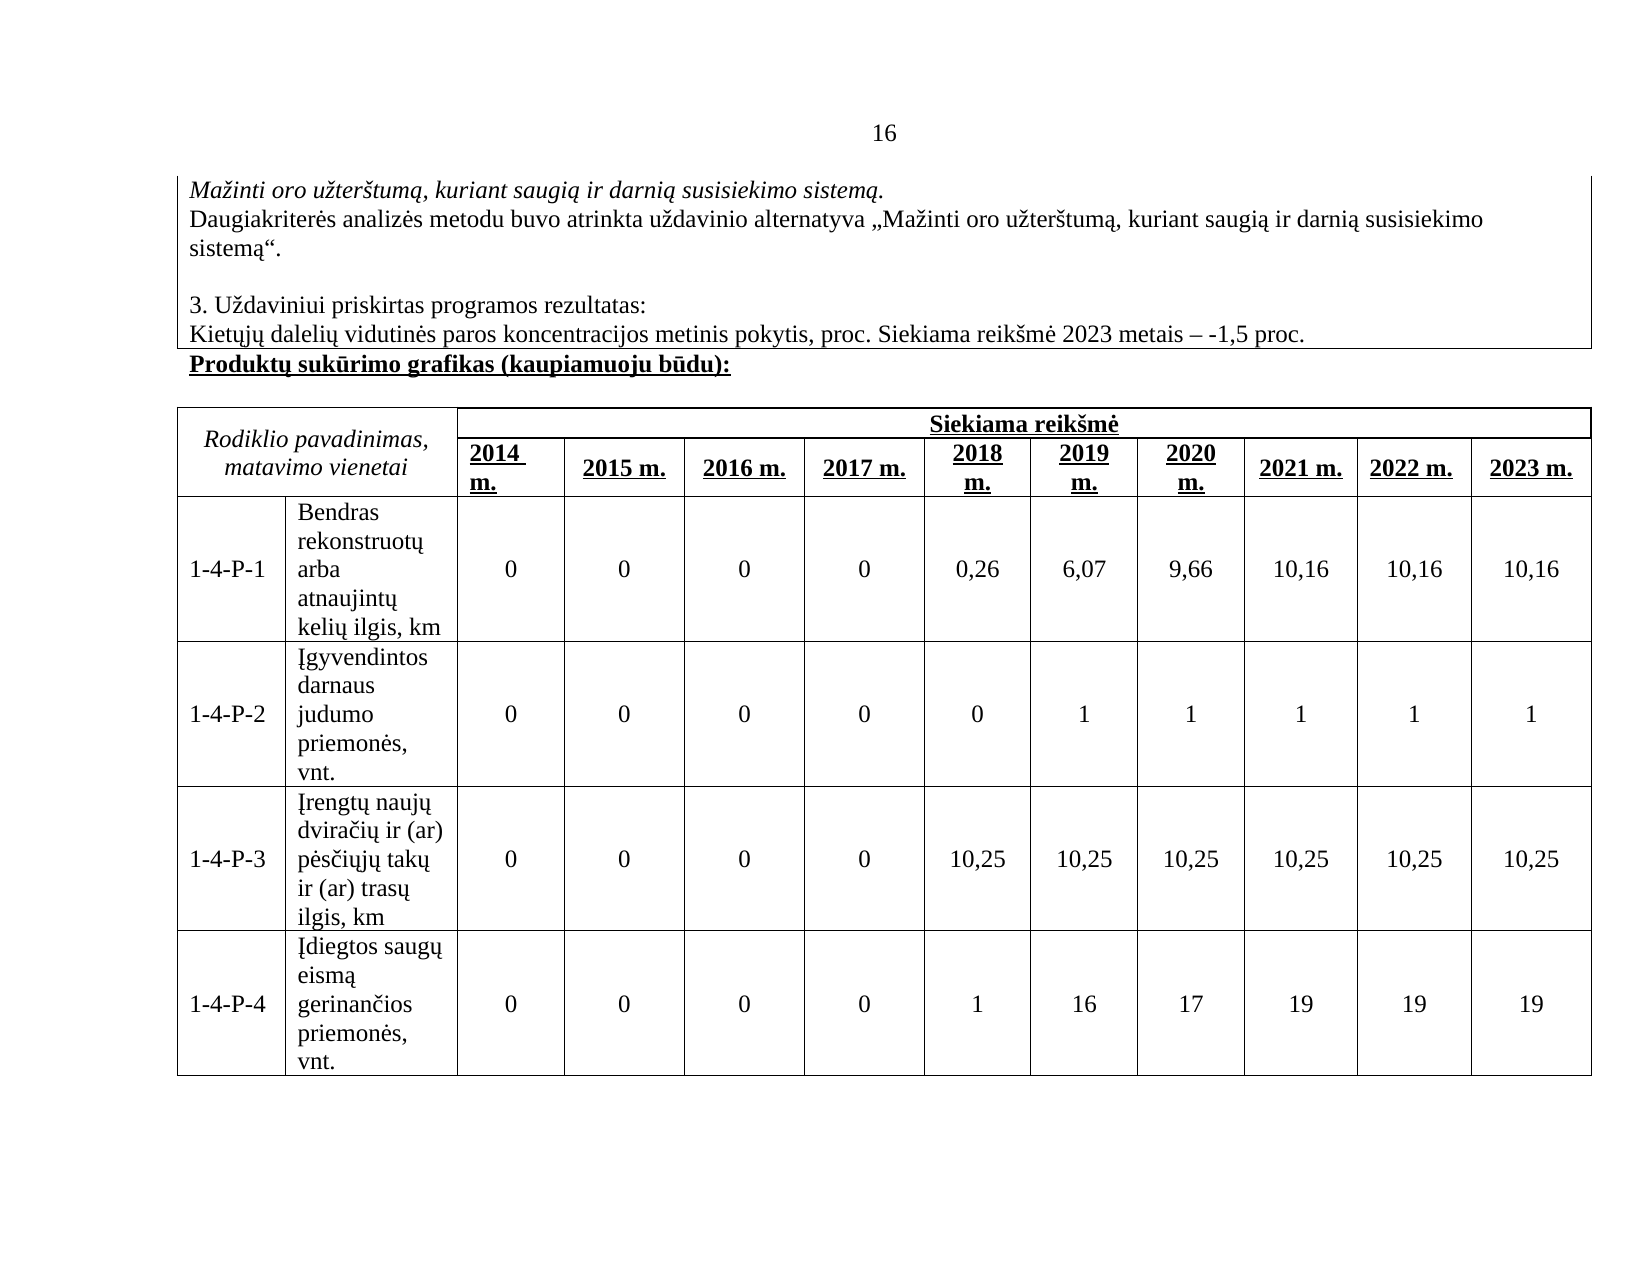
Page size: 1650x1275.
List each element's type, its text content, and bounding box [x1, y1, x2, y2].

table_cell 2017 m. [805, 439, 924, 496]
table_cell 0 [805, 931, 924, 1075]
table_cell 2020 m. [1138, 439, 1244, 496]
table_cell 0 [805, 642, 924, 786]
table_cell [178, 262, 1591, 291]
table_cell Įgyvendintos darnaus judumo priemonės, vnt. [286, 642, 457, 786]
table_cell [684, 378, 804, 407]
table_cell 1 [1472, 642, 1591, 786]
table_cell 2021 m. [1245, 439, 1357, 496]
table_cell 2019 m. [1031, 439, 1137, 496]
table_cell [564, 378, 684, 407]
table_cell 10,16 [1245, 497, 1357, 641]
table_cell 0 [925, 642, 1030, 786]
table_cell 2015 m. [565, 439, 684, 496]
table_cell 1 [1031, 642, 1137, 786]
table_cell 10,25 [1031, 787, 1137, 930]
table_cell 0 [565, 931, 684, 1075]
table_cell [924, 378, 1031, 407]
table_cell 19 [1358, 931, 1471, 1075]
table_cell [804, 378, 924, 407]
table_cell Bendras rekonstruotų arba atnaujintų kelių ilgis, km [286, 497, 457, 641]
table_cell 0 [458, 931, 564, 1075]
table_cell 9,66 [1138, 497, 1244, 641]
table_cell 17 [1138, 931, 1244, 1075]
table_cell [1031, 378, 1137, 407]
table_cell [1357, 378, 1471, 407]
table_cell [458, 378, 564, 407]
table_cell Įdiegtos saugų eismą gerinančios priemonės, vnt. [286, 931, 457, 1075]
table_cell Siekiama reikšmė [458, 409, 1590, 437]
table_cell 0 [805, 787, 924, 930]
table_cell 19 [1472, 931, 1591, 1075]
table_cell 0 [685, 497, 804, 641]
table_cell [285, 378, 328, 407]
table_cell 0 [685, 787, 804, 930]
table_cell 0 [685, 642, 804, 786]
table_cell 10,16 [1358, 497, 1471, 641]
table_cell 1-4-P-1 [178, 497, 285, 641]
table_cell 10,16 [1472, 497, 1591, 641]
table_cell 1 [1245, 642, 1357, 786]
table_cell 1 [925, 931, 1030, 1075]
table_cell Įrengtų naujų dviračių ir (ar) pėsčiųjų takų ir (ar) trasų ilgis, km [286, 787, 457, 930]
table_cell 0 [685, 931, 804, 1075]
table_cell 0 [458, 787, 564, 930]
table_cell 2018 m. [925, 439, 1030, 496]
table_cell 1 [1358, 642, 1471, 786]
table_cell 0 [805, 497, 924, 641]
table_cell [177, 378, 285, 407]
table_cell [1138, 378, 1357, 407]
table_cell 10,25 [1472, 787, 1591, 930]
table_cell Rodiklio pavadinimas, matavimo vienetai [178, 408, 457, 496]
table_cell Kietųjų dalelių vidutinės paros koncentracijos metinis pokytis, proc. Siekiama reikšmė 2023 metais – -1,5 proc. [178, 319, 1591, 348]
table_cell 2023 m. [1472, 439, 1591, 496]
table_cell 2022 m. [1358, 439, 1471, 496]
table_cell 1-4-P-3 [178, 787, 285, 930]
table_cell 0 [565, 497, 684, 641]
table_cell 0 [458, 497, 564, 641]
table_cell [1471, 378, 1591, 407]
table_cell Mažinti oro užterštumą, kuriant saugią ir darnią susisiekimo sistemą. [178, 176, 1591, 204]
table_cell 6,07 [1031, 497, 1137, 641]
table_cell 3. Uždaviniui priskirtas programos rezultatas: [178, 291, 1591, 319]
table_cell 0 [565, 787, 684, 930]
table_cell [329, 378, 457, 407]
table_cell 0,26 [925, 497, 1030, 641]
table_cell 10,25 [1138, 787, 1244, 930]
table_cell 2016 m. [685, 439, 804, 496]
table_cell 2014 m. [458, 439, 564, 496]
table_cell 1-4-P-4 [178, 931, 285, 1075]
table_cell 10,25 [925, 787, 1030, 930]
table_cell 10,25 [1358, 787, 1471, 930]
table_cell 0 [458, 642, 564, 786]
table_cell 19 [1245, 931, 1357, 1075]
table_cell Produktų sukūrimo grafikas (kaupiamuoju būdu): [177, 349, 1591, 378]
table_cell 1 [1138, 642, 1244, 786]
table_cell 0 [565, 642, 684, 786]
table_cell 1-4-P-2 [178, 642, 285, 786]
table_cell Daugiakriterės analizės metodu buvo atrinkta uždavinio alternatyva „Mažinti oro užterštumą, kuriant saugią ir darnią susisiekimo sistemą“. [178, 204, 1591, 262]
table_cell 16 [1031, 931, 1137, 1075]
table_cell 10,25 [1245, 787, 1357, 930]
